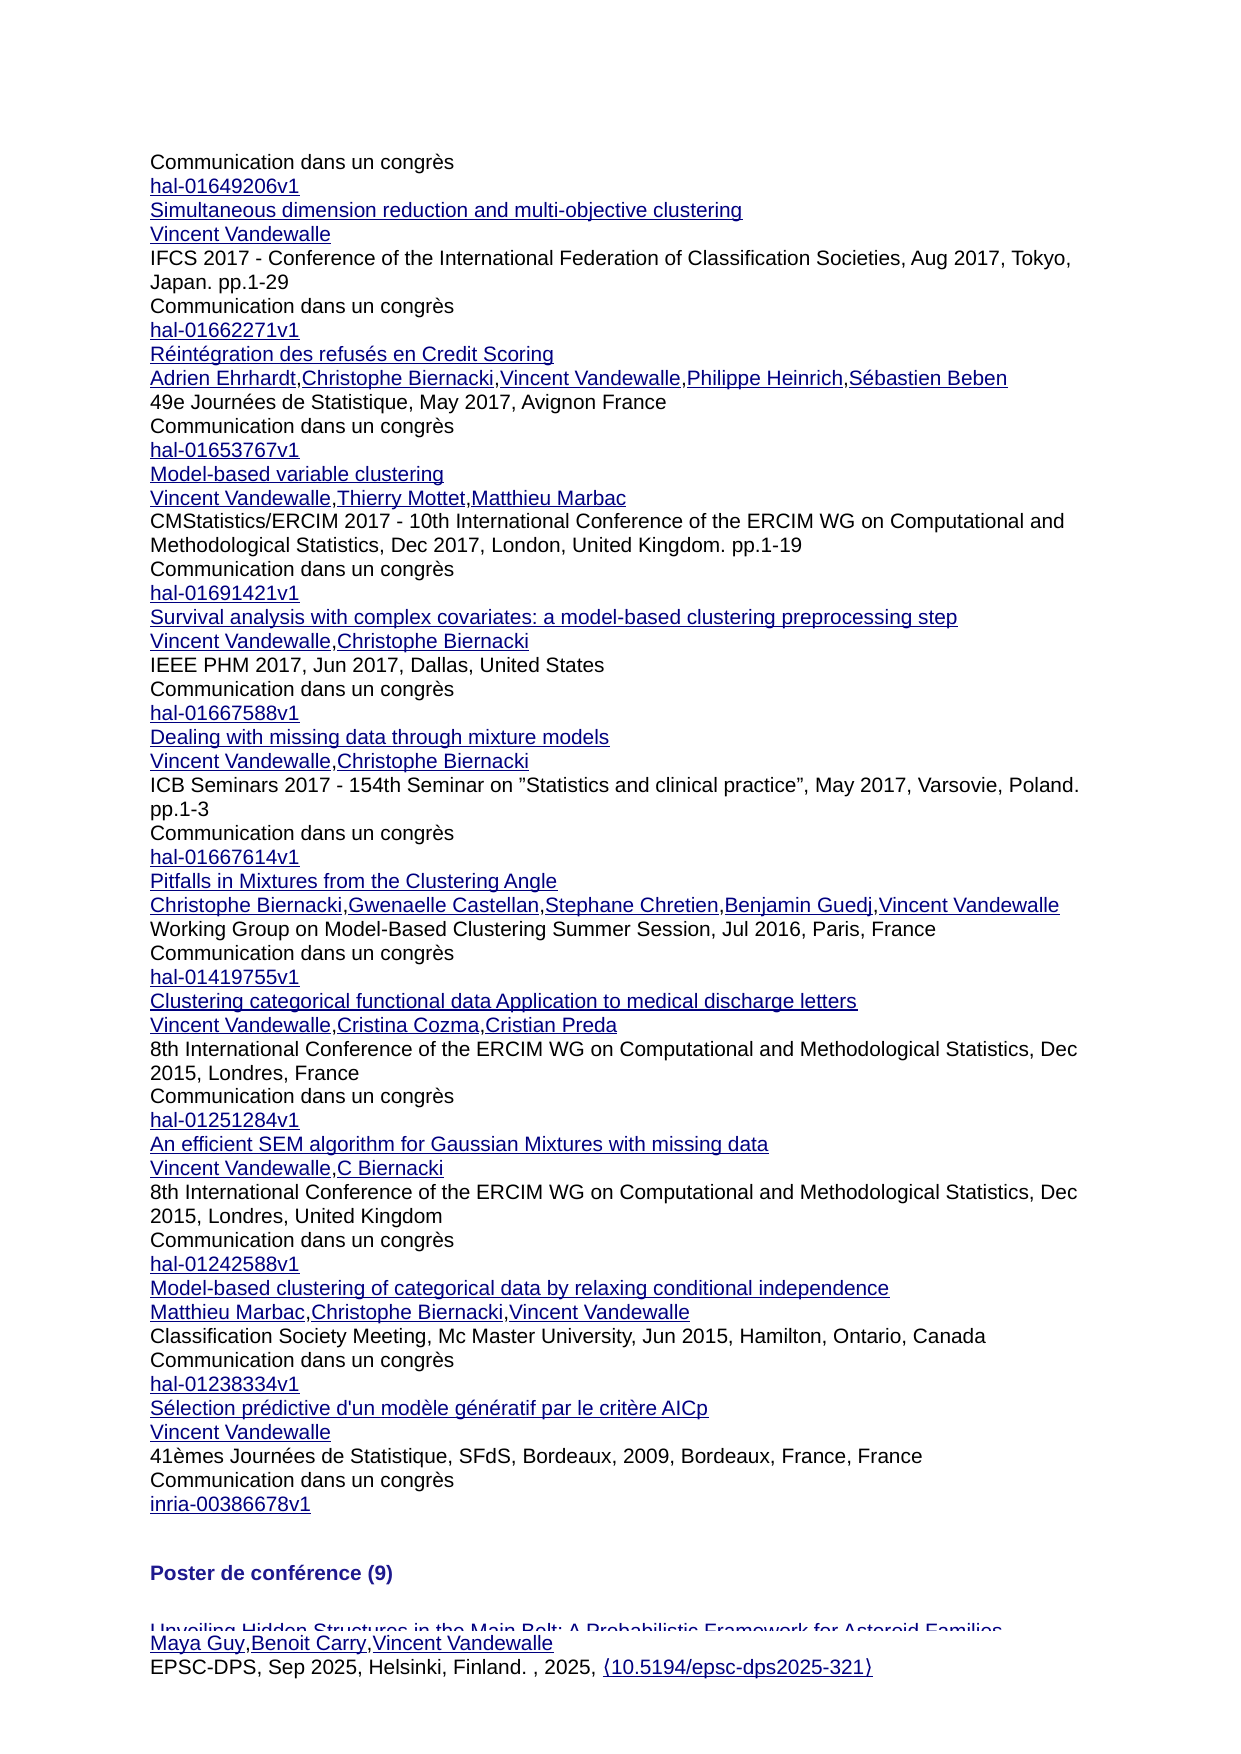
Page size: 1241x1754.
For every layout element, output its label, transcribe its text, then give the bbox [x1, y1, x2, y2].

table_cell Model-based clustering of categorical data by relaxing conditional independence Matthieu Marbac,Christophe Biernacki,Vincent Vandewalle Classification Society Meeting, Mc Master University, Jun 2015, Hamilton, Ontario, Canada Communication dans un congrès hal-01238334v1 [150, 1276, 1090, 1396]
table_cell Réintégration des refusés en Credit Scoring Adrien Ehrhardt,Christophe Biernacki,Vincent Vandewalle,Philippe Heinrich,Sébastien Beben 49e Journées de Statistique, May 2017, Avignon France Communication dans un congrès hal-01653767v1 [150, 342, 1090, 461]
table_cell Clustering categorical functional data Application to medical discharge letters Vincent Vandewalle,Cristina Cozma,Cristian Preda 8th International Conference of the ERCIM WG on Computational and Methodological Statistics, Dec 2015, Londres, France Communication dans un congrès hal-01251284v1 [150, 989, 1090, 1132]
table_header Unveiling Hidden Structures in the Main Belt: A Probabilistic Framework for Asteroid Families Maya Guy,Benoit Carry,Vincent Vandewalle EPSC-DPS, Sep 2025, Helsinki, Finland. , 2025, ⟨10.5194/epsc-dps2025-321⟩ [150, 1619, 1090, 1679]
table_cell Pitfalls in Mixtures from the Clustering Angle Christophe Biernacki,Gwenaelle Castellan,Stephane Chretien,Benjamin Guedj,Vincent Vandewalle Working Group on Model-Based Clustering Summer Session, Jul 2016, Paris, France Communication dans un congrès hal-01419755v1 [150, 869, 1090, 988]
table_cell Sélection prédictive d'un modèle génératif par le critère AICp Vincent Vandewalle 41èmes Journées de Statistique, SFdS, Bordeaux, 2009, Bordeaux, France, France Communication dans un congrès inria-00386678v1 [150, 1396, 1090, 1516]
subtitle Poster de conférence (9) [150, 1560, 1090, 1584]
table_cell Model-based variable clustering Vincent Vandewalle,Thierry Mottet,Matthieu Marbac CMStatistics/ERCIM 2017 - 10th International Conference of the ERCIM WG on Computational and Methodological Statistics, Dec 2017, London, United Kingdom. pp.1-19 Communication dans un congrès hal-01691421v1 [150, 461, 1090, 605]
table_cell Survival analysis with complex covariates: a model-based clustering preprocessing step Vincent Vandewalle,Christophe Biernacki IEEE PHM 2017, Jun 2017, Dallas, United States Communication dans un congrès hal-01667588v1 [150, 605, 1090, 725]
table_cell Dealing with missing data through mixture models Vincent Vandewalle,Christophe Biernacki ICB Seminars 2017 - 154th Seminar on ”Statistics and clinical practice”, May 2017, Varsovie, Poland. pp.1-3 Communication dans un congrès hal-01667614v1 [150, 725, 1090, 869]
table_cell Simultaneous dimension reduction and multi-objective clustering Vincent Vandewalle IFCS 2017 - Conference of the International Federation of Classification Societies, Aug 2017, Tokyo, Japan. pp.1-29 Communication dans un congrès hal-01662271v1 [150, 198, 1090, 342]
table_cell Communication dans un congrès hal-01649206v1 [150, 150, 1090, 198]
table_cell An efficient SEM algorithm for Gaussian Mixtures with missing data Vincent Vandewalle,C Biernacki 8th International Conference of the ERCIM WG on Computational and Methodological Statistics, Dec 2015, Londres, United Kingdom Communication dans un congrès hal-01242588v1 [150, 1132, 1090, 1276]
